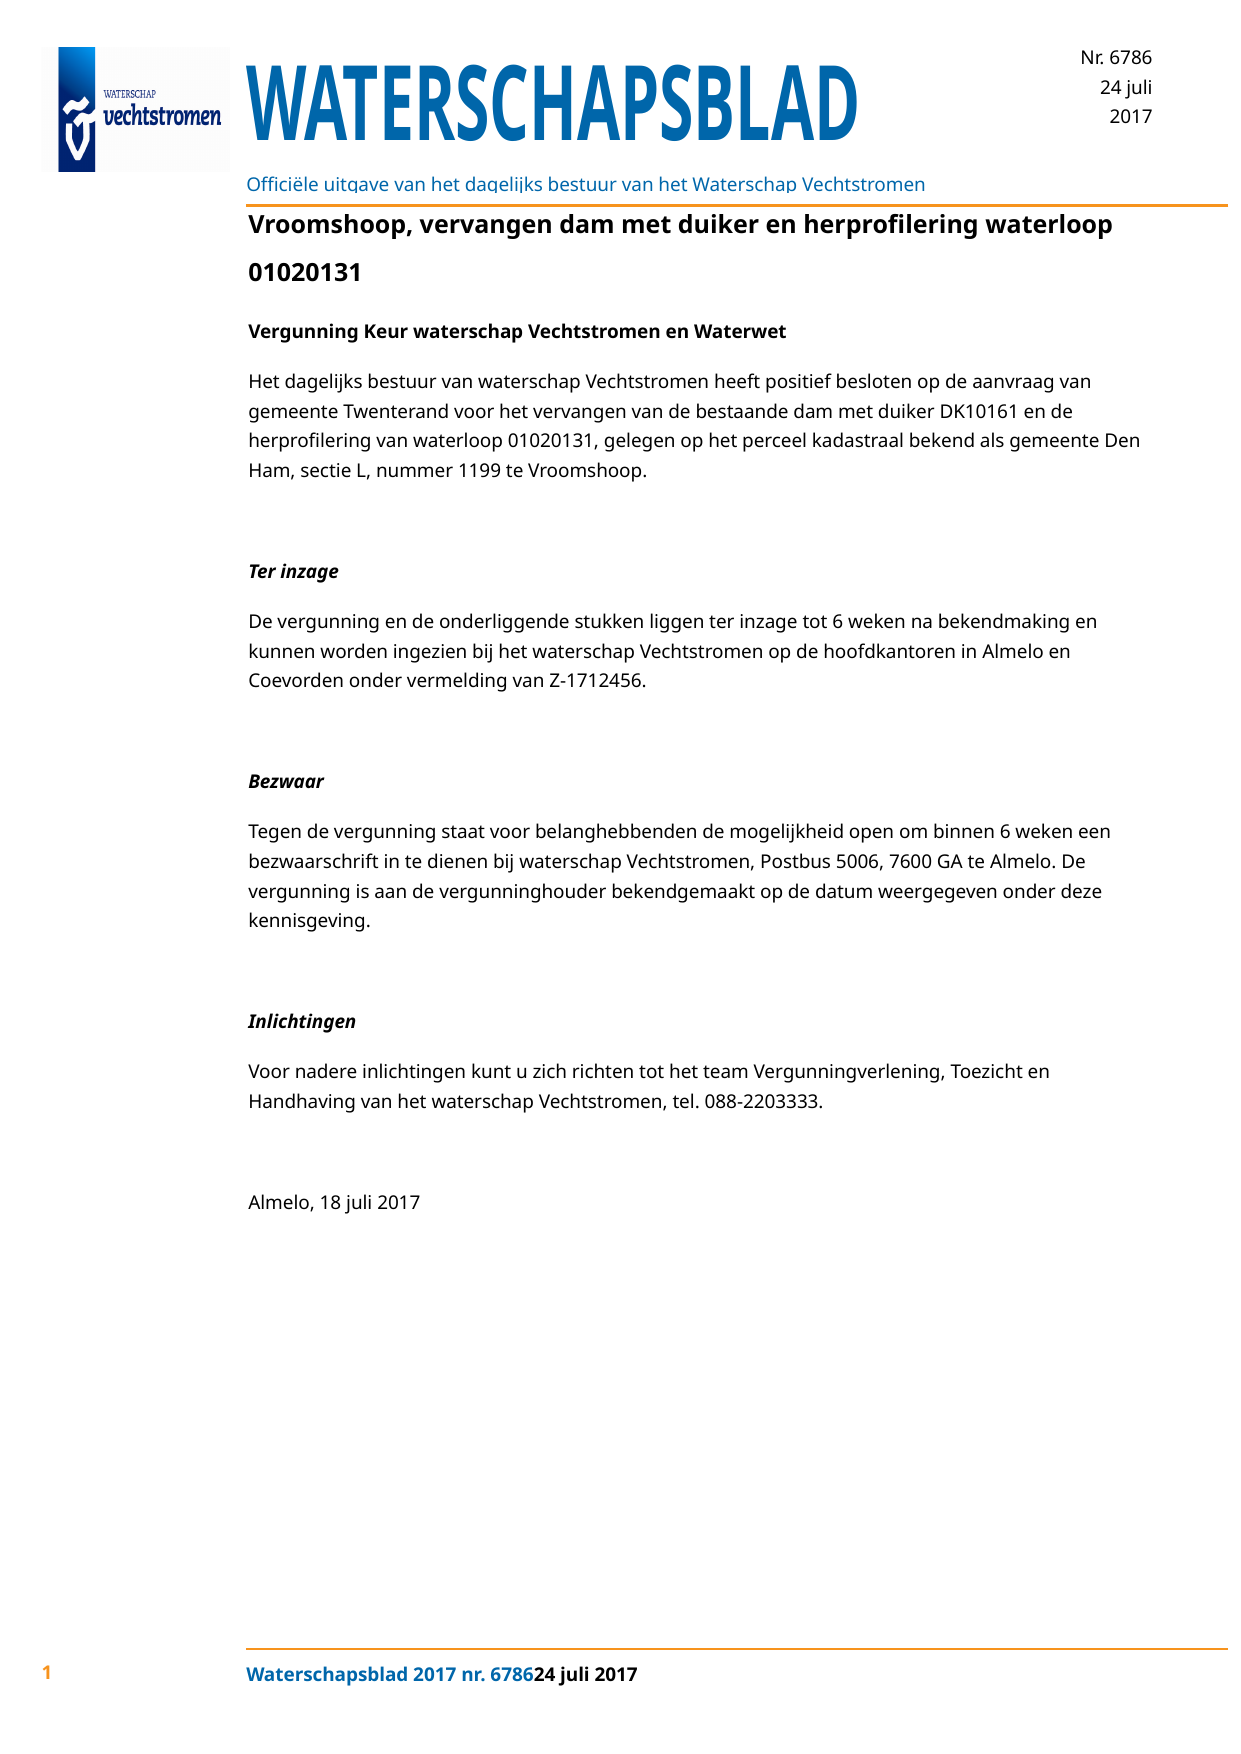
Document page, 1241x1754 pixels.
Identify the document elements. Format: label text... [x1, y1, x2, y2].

text Ter inzage [248, 558, 1152, 584]
text Bezwaar [248, 768, 1152, 794]
text Inlichtingen [248, 1008, 1152, 1034]
text Vroomshoop, vervangen dam met duiker en herprofilering waterloop 01020131 [248, 207, 1152, 288]
text De vergunning en de onderliggende stukken liggen ter inzage tot 6 weken na bekendmaking en kunnen worden ingezien bij het waterschap Vechtstromen op de hoofdkantoren in Almelo en Coevorden onder vermelding van Z-1712456. [248, 608, 1152, 693]
picture [41, 47, 231, 172]
text Vergunning Keur waterschap Vechtstromen en Waterwet [248, 318, 1152, 344]
text Het dagelijks bestuur van waterschap Vechtstromen heeft positief besloten op de aanvraag van gemeente Twenterand voor het vervangen van de bestaande dam met duiker DK10161 en de herprofilering van waterloop 01020131, gelegen op het perceel kadastraal bekend als gemeente Den Ham, sectie L, nummer 1199 te Vroomshoop. [248, 368, 1152, 483]
text Tegen de vergunning staat voor belanghebbenden de mogelijkheid open om binnen 6 weken een bezwaarschrift in te dienen bij waterschap Vechtstromen, Postbus 5006, 7600 GA te Almelo. De vergunning is aan de vergunninghouder bekendgemaakt op de datum weergegeven onder deze kennisgeving. [248, 819, 1152, 933]
text Voor nadere inlichtingen kunt u zich richten tot het team Vergunningverlening, Toezicht en Handhaving van het waterschap Vechtstromen, tel. 088-2203333. [248, 1059, 1152, 1114]
text Almelo, 18 juli 2017 [248, 1189, 1152, 1215]
